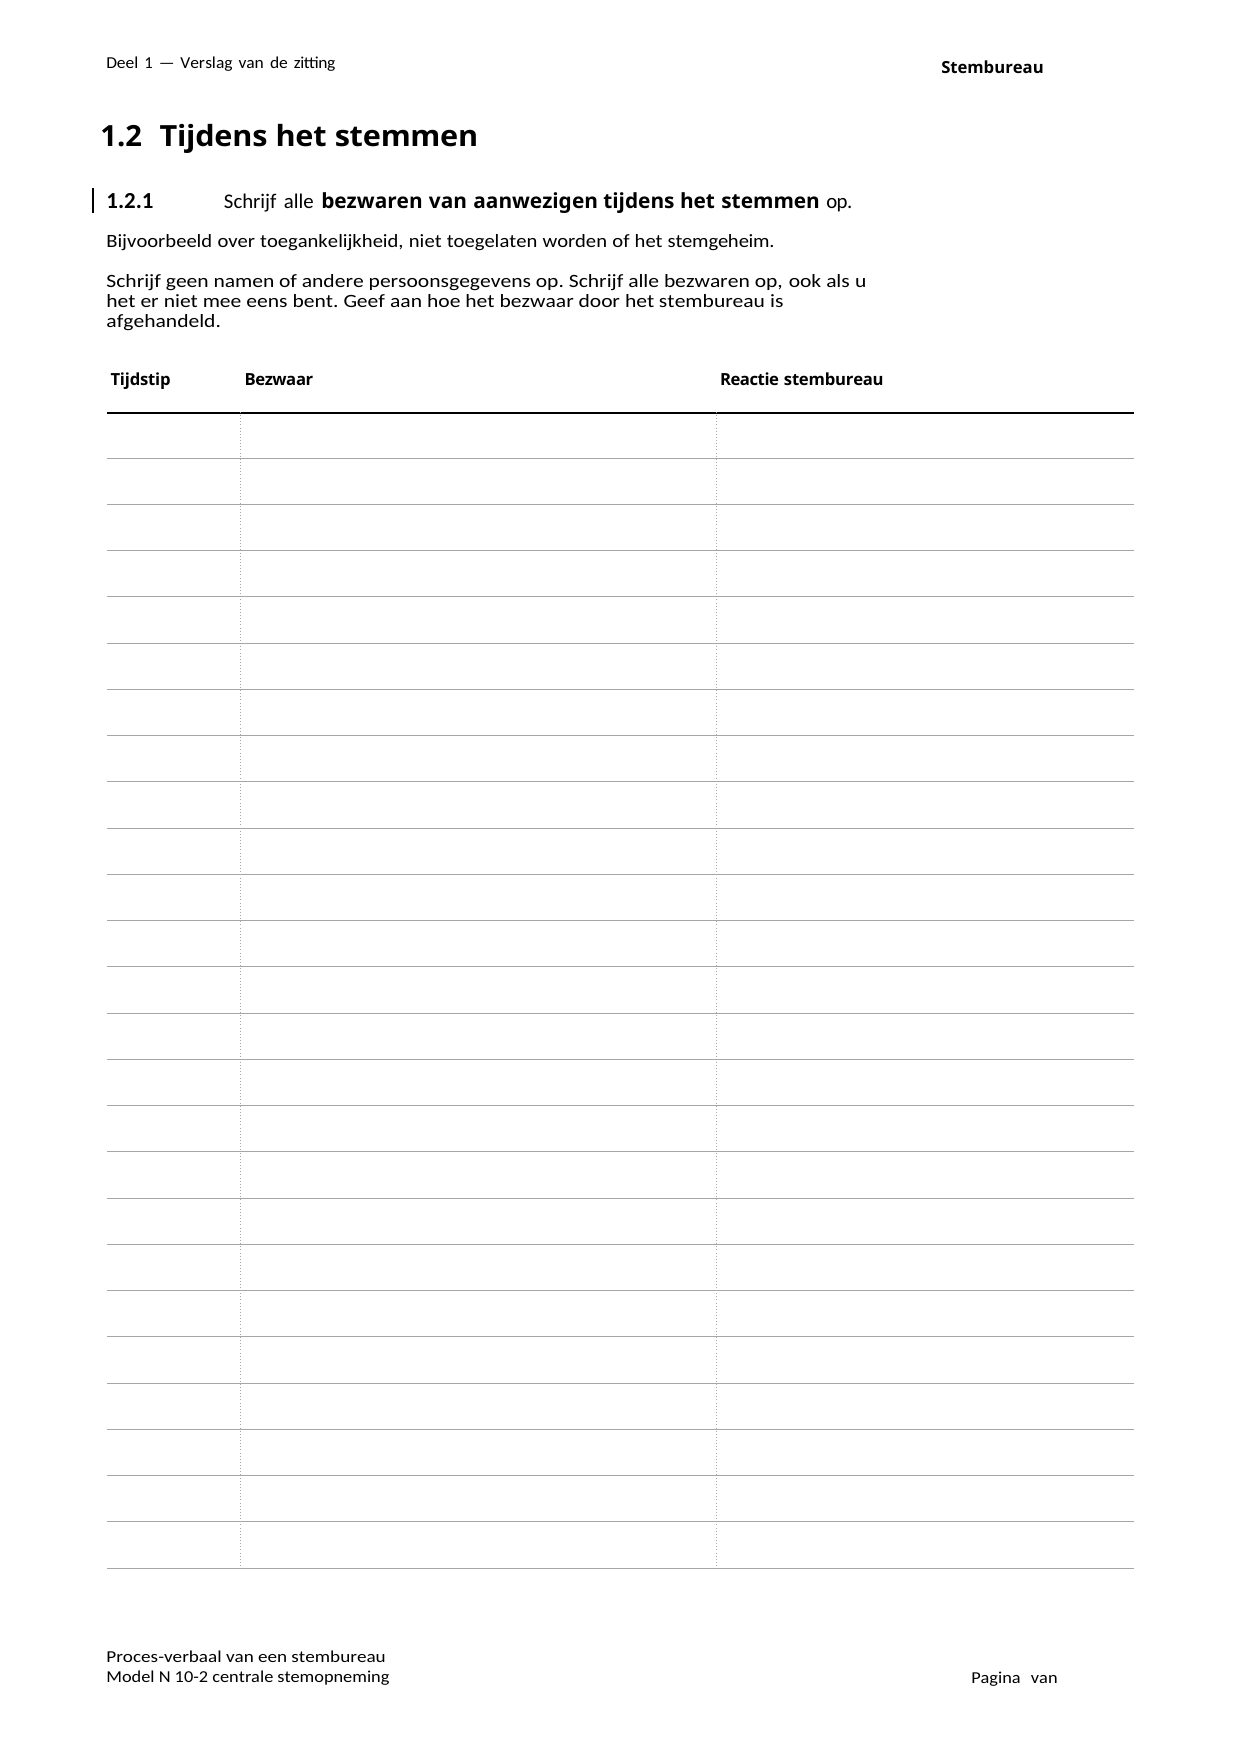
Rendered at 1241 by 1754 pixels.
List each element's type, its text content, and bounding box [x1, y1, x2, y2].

table_cell [241, 1014, 716, 1059]
table_cell [716, 1106, 1134, 1151]
table_header [107, 414, 241, 457]
table_cell [241, 875, 716, 920]
table_cell [716, 1245, 1134, 1290]
table_cell [716, 967, 1134, 1012]
table_cell [107, 1337, 241, 1382]
table_cell [107, 875, 241, 920]
table_cell [716, 1430, 1134, 1475]
table_cell [716, 459, 1134, 504]
text Bijvoorbeeld over toegankelijkheid, niet toegelaten worden of het stemgeheim. [106, 234, 1146, 252]
table_cell [107, 459, 241, 504]
table_cell [241, 1199, 716, 1244]
table_cell [241, 1152, 716, 1197]
table_cell [107, 1199, 241, 1244]
table_cell [107, 597, 241, 642]
text Tijdstip Bezwaar Reactie stembureau [110, 367, 1146, 390]
table_cell [241, 1106, 716, 1151]
table_cell [241, 782, 716, 827]
table_cell [107, 782, 241, 827]
table_cell [241, 1337, 716, 1382]
table_cell [241, 1291, 716, 1336]
table_cell [716, 1522, 1134, 1567]
list Tijdens het stemmen [100, 115, 1146, 155]
table_cell [716, 551, 1134, 596]
table_cell [241, 1430, 716, 1475]
table_cell [241, 1060, 716, 1105]
table_cell [716, 875, 1134, 920]
table_cell [241, 644, 716, 689]
table_cell [716, 597, 1134, 642]
table_cell [107, 1522, 241, 1567]
table_cell [716, 505, 1134, 550]
table_cell [241, 921, 716, 966]
table_cell [107, 1245, 241, 1290]
table_cell [107, 1476, 241, 1521]
table_cell [107, 690, 241, 735]
text Schrijf geen namen of andere persoonsgegevens op. Schrijf alle bezwaren op, ook als u het er niet mee eens bent. Geef aan hoe het bezwaar door het stembureau is afgehandeld. [106, 273, 881, 332]
table_cell [107, 829, 241, 874]
table_cell [241, 967, 716, 1012]
table_cell [241, 597, 716, 642]
table_cell [716, 921, 1134, 966]
table_cell [107, 644, 241, 689]
table_cell [107, 1060, 241, 1105]
table_cell [716, 1199, 1134, 1244]
table_cell [107, 1106, 241, 1151]
table_cell [107, 967, 241, 1012]
list Schrijf alle bezwaren van aanwezigen tijdens het stemmen op. [106, 186, 1146, 215]
table_cell [716, 1384, 1134, 1429]
table_cell [241, 690, 716, 735]
table_cell [716, 1060, 1134, 1105]
table_cell [716, 782, 1134, 827]
table_header [241, 414, 716, 457]
table_cell [107, 1291, 241, 1336]
table_cell [716, 644, 1134, 689]
table_cell [107, 1014, 241, 1059]
table_cell [107, 1384, 241, 1429]
table_cell [241, 505, 716, 550]
table_cell [716, 1014, 1134, 1059]
table_cell [241, 1384, 716, 1429]
table_cell [241, 1522, 716, 1567]
table_cell [107, 1430, 241, 1475]
table_cell [716, 829, 1134, 874]
table_cell [241, 1245, 716, 1290]
table_cell [107, 736, 241, 781]
table_cell [107, 505, 241, 550]
table_cell [716, 1152, 1134, 1197]
table_cell [716, 1476, 1134, 1521]
table_cell [241, 551, 716, 596]
table_cell [107, 1152, 241, 1197]
table_cell [716, 1291, 1134, 1336]
table_header [716, 414, 1134, 457]
table_cell [716, 690, 1134, 735]
table_cell [241, 736, 716, 781]
table_cell [107, 921, 241, 966]
table_cell [241, 459, 716, 504]
table_cell [241, 829, 716, 874]
table_cell [107, 551, 241, 596]
table_cell [716, 736, 1134, 781]
table_cell [716, 1337, 1134, 1382]
table_cell [241, 1476, 716, 1521]
